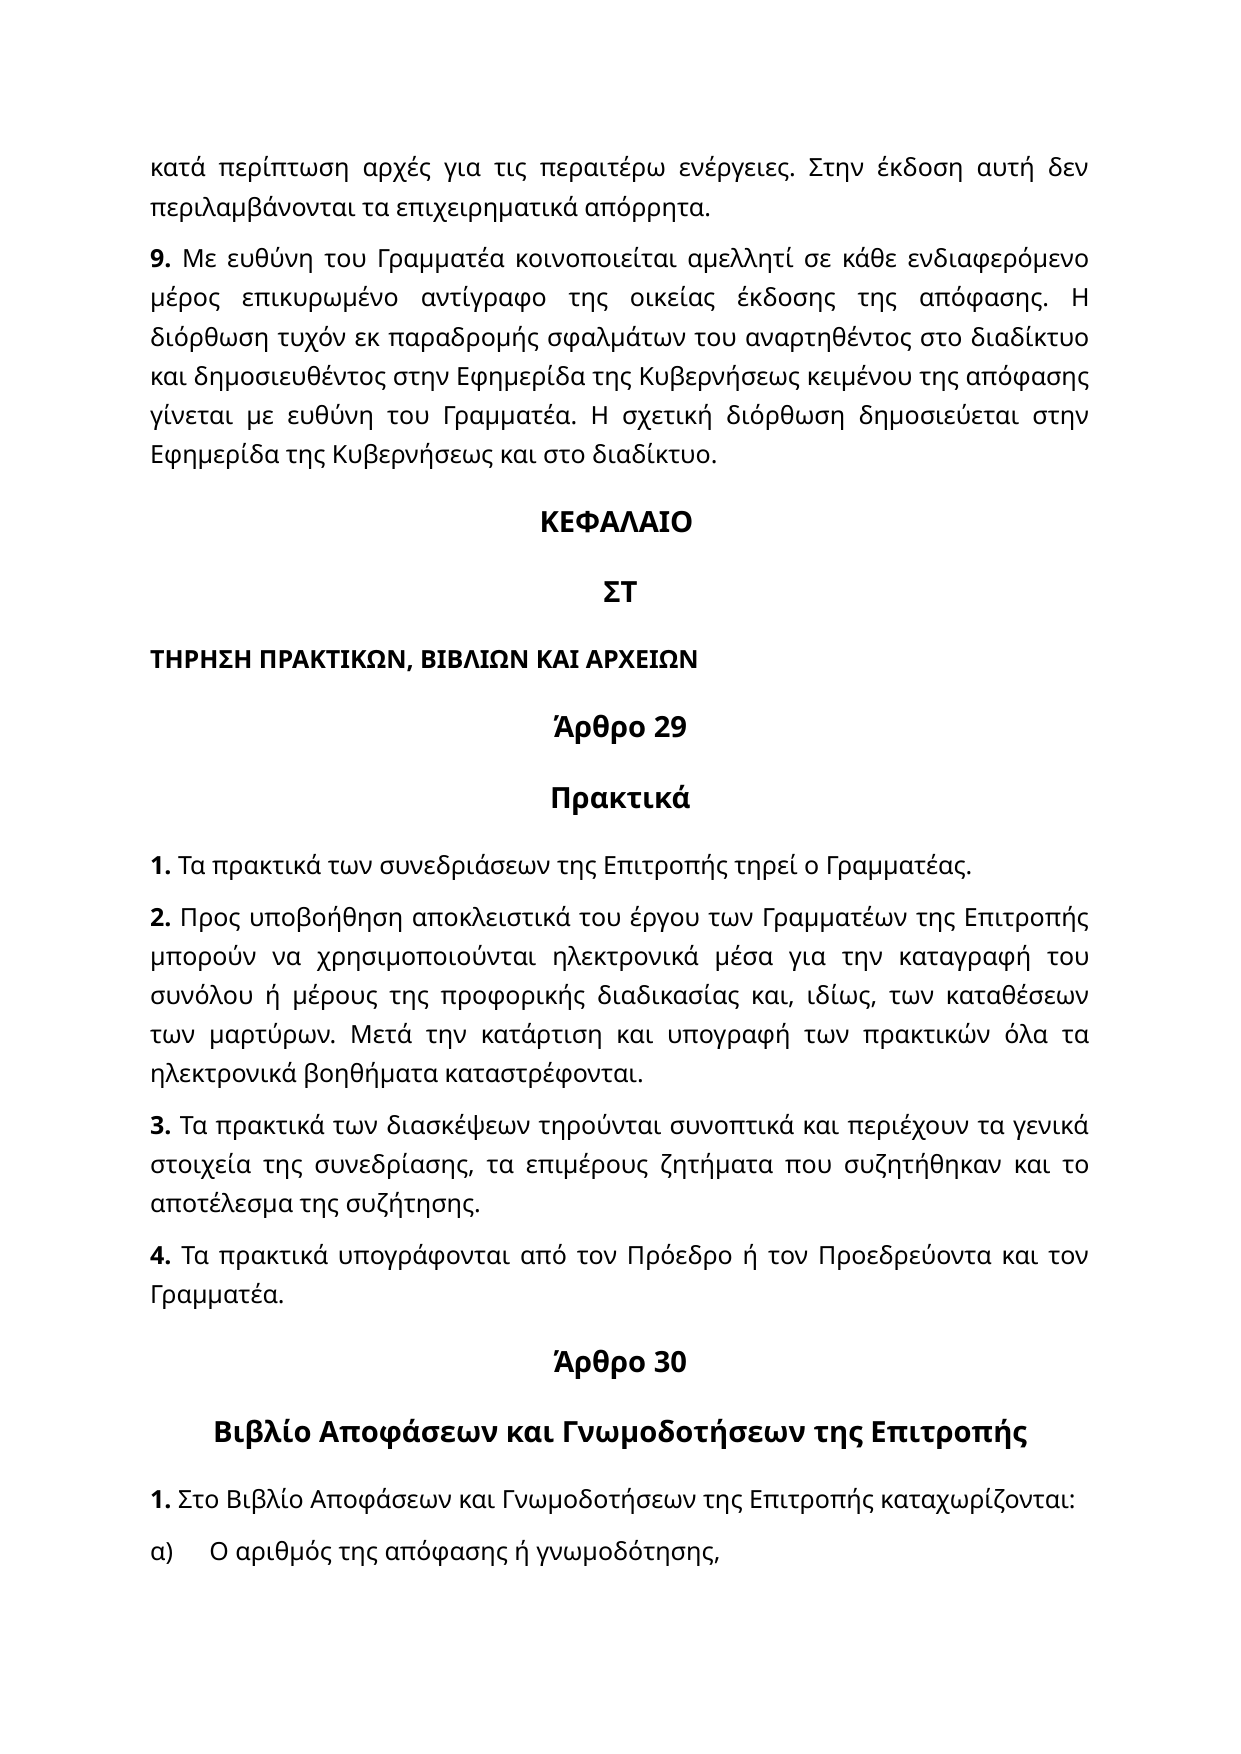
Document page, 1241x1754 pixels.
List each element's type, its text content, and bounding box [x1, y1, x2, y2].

subtitle ΚΕΦΑΛΑΙΟ [150, 501, 1090, 541]
text 1. Στο Βιβλίο Αποφάσεων και Γνωμοδοτήσεων της Επιτροπής καταχωρίζονται: [150, 1482, 1090, 1516]
text κατά περίπτωση αρχές για τις περαιτέρω ενέργειες. Στην έκδοση αυτή δεν περιλαμβάνονται τα επιχειρηματικά απόρρητα. [150, 150, 1090, 223]
text 1. Τα πρακτικά των συνεδριάσεων της Επιτροπής τηρεί ο Γραμματέας. [150, 847, 1090, 882]
text 3. Τα πρακτικά των διασκέψεων τηρούνται συνοπτικά και περιέχουν τα γενικά στοιχεία της συνεδρίασης, τα επιμέρους ζητήματα που συζητήθηκαν και το αποτέλεσμα της συζήτησης. [150, 1107, 1090, 1220]
text 4. Τα πρακτικά υπογράφονται από τον Πρόεδρο ή τον Προεδρεύοντα και τον Γραμματέα. [150, 1237, 1090, 1311]
subtitle Άρθρο 29 [150, 706, 1090, 746]
subtitle ΣΤ [150, 571, 1090, 611]
list α) Ο αριθμός της απόφασης ή γνωμοδότησης, [150, 1534, 1090, 1568]
text 9. Με ευθύνη του Γραμματέα κοινοποιείται αμελλητί σε κάθε ενδιαφερόμενο μέρος επικυρωμένο αντίγραφο της οικείας έκδοσης της απόφασης. Η διόρθωση τυχόν εκ παραδρομής σφαλμάτων του αναρτηθέντος στο διαδίκτυο και δημοσιευθέντος στην Εφημερίδα της Κυβερνήσεως κειμένου της απόφασης γίνεται με ευθύνη του Γραμματέα. Η σχετική διόρθωση δημοσιεύεται στην Εφημερίδα της Κυβερνήσεως και στο διαδίκτυο. [150, 241, 1090, 471]
subtitle Βιβλίο Αποφάσεων και Γνωμοδοτήσεων της Επιτροπής [150, 1411, 1090, 1451]
subtitle Άρθρο 30 [150, 1341, 1090, 1381]
text 2. Προς υποβοήθηση αποκλειστικά του έργου των Γραμματέων της Επιτροπής μπορούν να χρησιμοποιούνται ηλεκτρονικά μέσα για την καταγραφή του συνόλου ή μέρους της προφορικής διαδικασίας και, ιδίως, των καταθέσεων των μαρτύρων. Μετά την κατάρτιση και υπογραφή των πρακτικών όλα τα ηλεκτρονικά βοηθήματα καταστρέφονται. [150, 899, 1090, 1090]
text ΤΗΡΗΣΗ ΠΡΑΚΤΙΚΩΝ, ΒΙΒΛΙΩΝ ΚΑΙ ΑΡΧΕΙΩΝ [150, 642, 1090, 676]
subtitle Πρακτικά [150, 777, 1090, 817]
